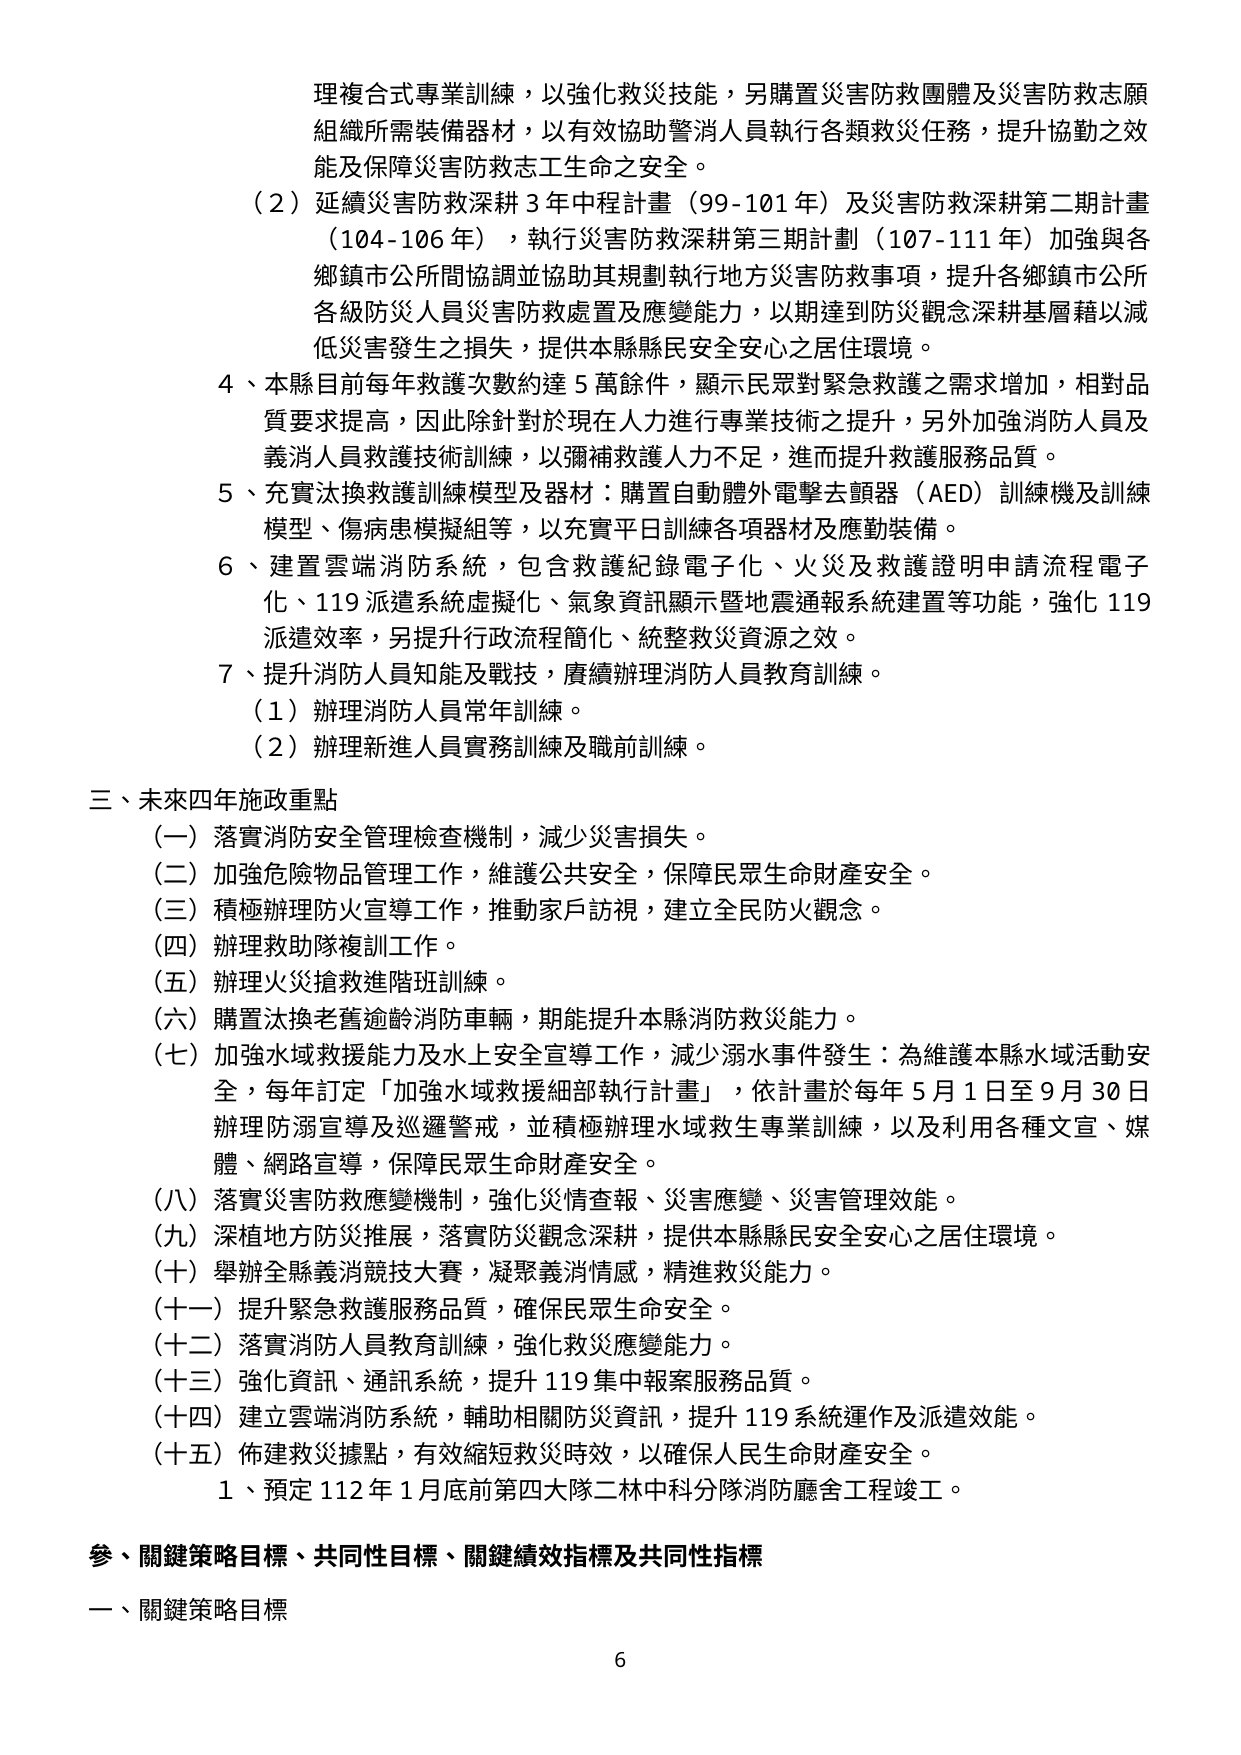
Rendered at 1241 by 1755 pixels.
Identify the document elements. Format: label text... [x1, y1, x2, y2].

text （十四）建立雲端消防系統，輔助相關防災資訊，提升119系統運作及派遣效能。 [139, 1398, 1152, 1434]
text 一、關鍵策略目標 [89, 1586, 1152, 1627]
text （六）購置汰換老舊逾齡消防車輛，期能提升本縣消防救災能力。 [139, 999, 1152, 1035]
text （十三）強化資訊、通訊系統，提升119集中報案服務品質。 [139, 1362, 1152, 1398]
text （一）落實消防安全管理檢查機制，減少災害損失。 [139, 818, 1152, 854]
text （十五）佈建救災據點，有效縮短救災時效，以確保人民生命財產安全。 [139, 1434, 1152, 1470]
text （十）舉辦全縣義消競技大賽，凝聚義消情感，精進救災能力。 [139, 1253, 1152, 1289]
text ５、充實汰換救護訓練模型及器材：購置自動體外電擊去顫器（AED）訓練機及訓練模型、傷病患模擬組等，以充實平日訓練各項器材及應勤裝備。 [214, 474, 1152, 546]
text （三）積極辦理防火宣導工作，推動家戶訪視，建立全民防火觀念。 [139, 890, 1152, 927]
text （五）辦理火災搶救進階班訓練。 [139, 963, 1152, 999]
text （二）加強危險物品管理工作，維護公共安全，保障民眾生命財產安全。 [139, 854, 1152, 890]
text 參、關鍵策略目標、共同性目標、關鍵績效指標及共同性指標 [89, 1532, 1152, 1573]
text （八）落實災害防救應變機制，強化災情查報、災害應變、災害管理效能。 [139, 1180, 1152, 1217]
text （四）辦理救助隊複訓工作。 [139, 927, 1152, 963]
text （九）深植地方防災推展，落實防災觀念深耕，提供本縣縣民安全安心之居住環境。 [139, 1217, 1152, 1253]
text ４、本縣目前每年救護次數約達5萬餘件，顯示民眾對緊急救護之需求增加，相對品質要求提高，因此除針對於現在人力進行專業技術之提升，另外加強消防人員及義消人員救護技術訓練，以彌補救護人力不足，進而提升救護服務品質。 [214, 365, 1152, 474]
text 三、未來四年施政重點 [89, 776, 1152, 818]
text ６、建置雲端消防系統，包含救護紀錄電子化、火災及救護證明申請流程電子化、119派遣系統虛擬化、氣象資訊顯示暨地震通報系統建置等功能，強化119派遣效率，另提升行政流程簡化、統整救災資源之效。 [214, 546, 1152, 655]
text （２）辦理新進人員實務訓練及職前訓練。 [239, 727, 1152, 764]
text １、預定112年1月底前第四大隊二林中科分隊消防廳舍工程竣工。 [214, 1470, 1152, 1507]
text （２）延續災害防救深耕3年中程計畫（99-101年）及災害防救深耕第二期計畫（104-106年），執行災害防救深耕第三期計劃（107-111年）加強與各鄉鎮市公所間協調並協助其規劃執行地方災害防救事項，提升各鄉鎮市公所各級防災人員災害防救處置及應變能力，以期達到防災觀念深耕基層藉以減低災害發生之損失，提供本縣縣民安全安心之居住環境。 [239, 184, 1152, 365]
text 理複合式專業訓練，以強化救災技能，另購置災害防救團體及災害防救志願組織所需裝備器材，以有效協助警消人員執行各類救災任務，提升協勤之效能及保障災害防救志工生命之安全。 [239, 75, 1152, 184]
text （１）辦理消防人員常年訓練。 [239, 691, 1152, 727]
text ７、提升消防人員知能及戰技，賡續辦理消防人員教育訓練。 [214, 655, 1152, 691]
text （十二）落實消防人員教育訓練，強化救災應變能力。 [139, 1325, 1152, 1362]
text （十一）提升緊急救護服務品質，確保民眾生命安全。 [139, 1289, 1152, 1325]
text （七）加強水域救援能力及水上安全宣導工作，減少溺水事件發生：為維護本縣水域活動安全，每年訂定「加強水域救援細部執行計畫」，依計畫於每年5月1日至9月30日辦理防溺宣導及巡邏警戒，並積極辦理水域救生專業訓練，以及利用各種文宣、媒體、網路宣導，保障民眾生命財產安全。 [139, 1035, 1152, 1180]
